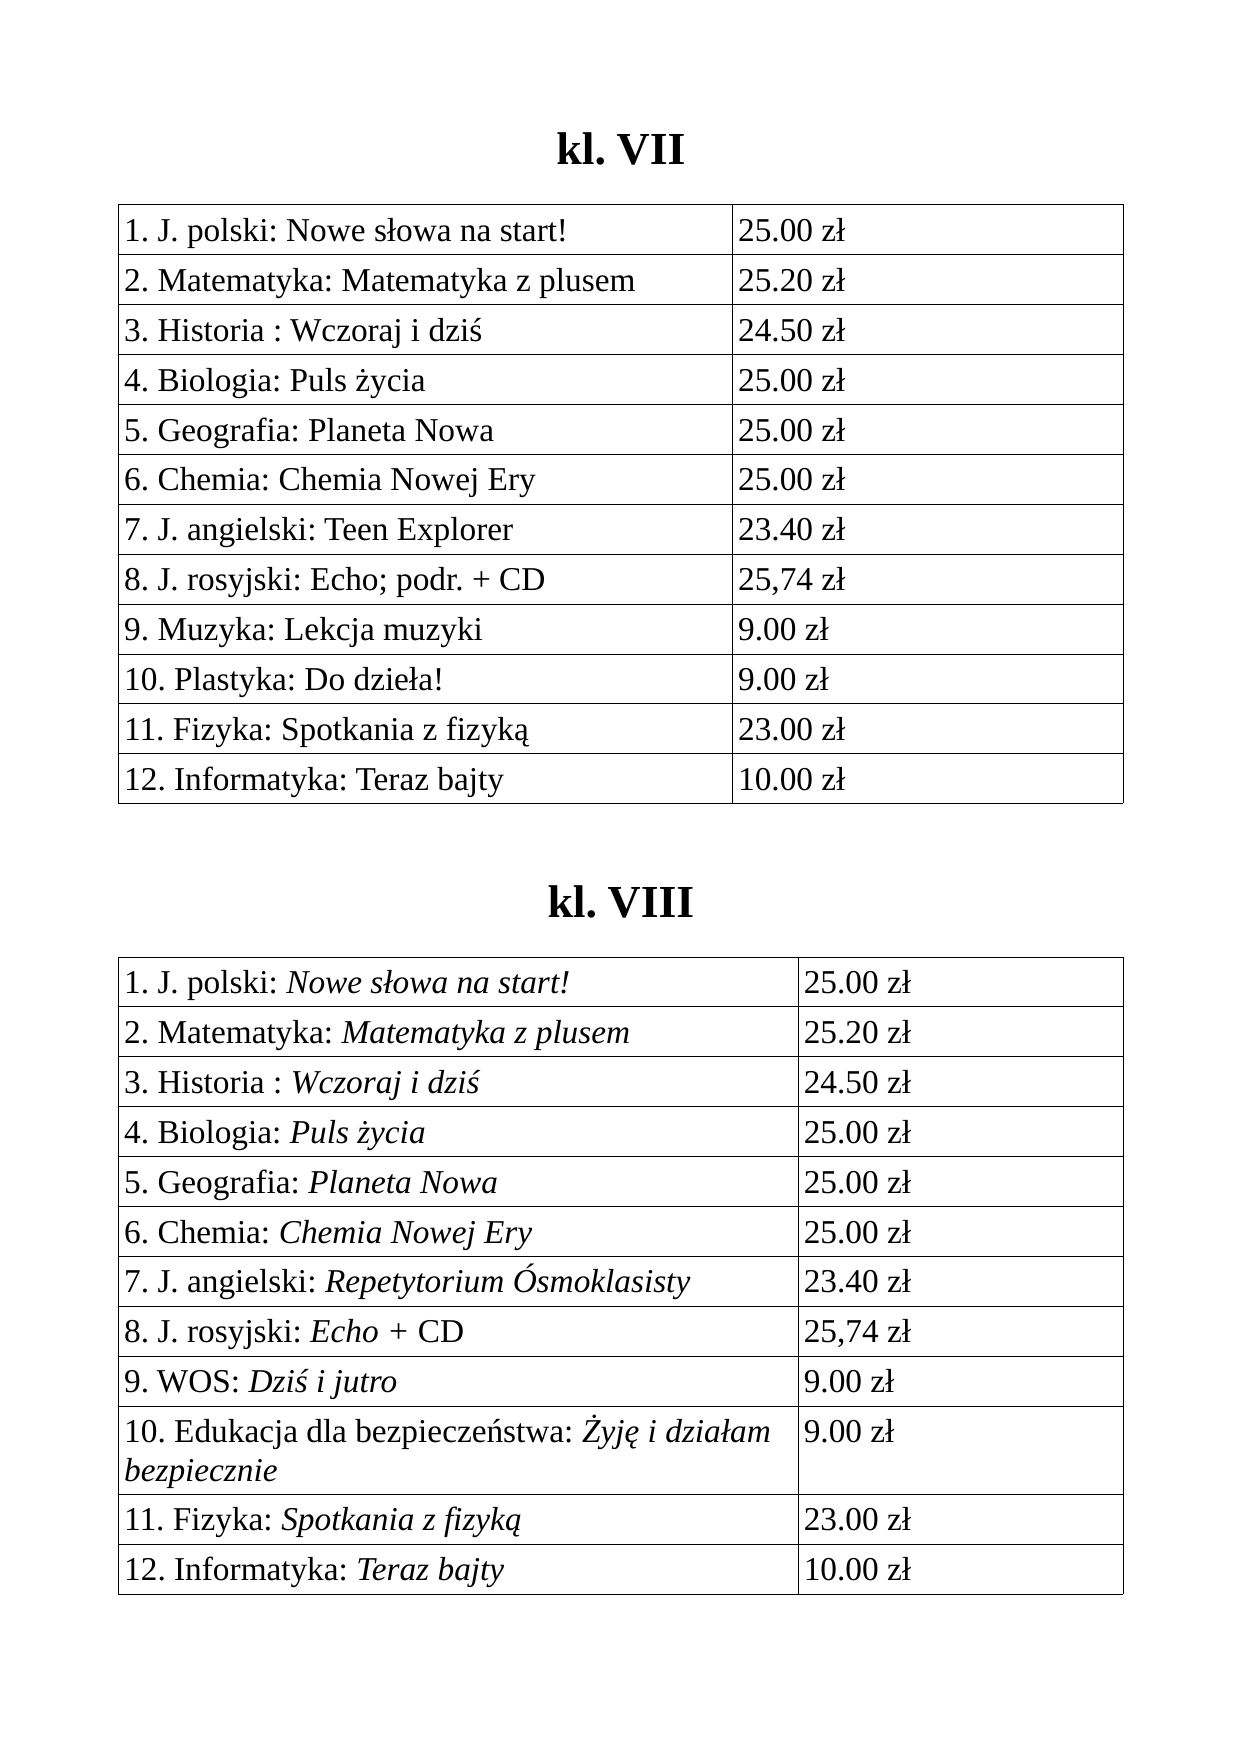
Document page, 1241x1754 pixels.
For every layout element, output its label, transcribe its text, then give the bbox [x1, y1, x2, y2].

table_cell 6. Chemia: Chemia Nowej Ery [119, 455, 732, 504]
table_cell 9. Muzyka: Lekcja muzyki [119, 605, 732, 653]
table_cell 2. Matematyka: Matematyka z plusem [119, 255, 732, 304]
table_cell 4. Biologia: Puls życia [119, 1107, 798, 1156]
table_cell 12. Informatyka: Teraz bajty [119, 1545, 798, 1594]
table_cell 5. Geografia: Planeta Nowa [119, 405, 732, 454]
table_cell 3. Historia : Wczoraj i dziś [119, 1057, 798, 1106]
table_header 25,00 zł [733, 205, 1123, 254]
table_cell 25,00 zł [799, 1207, 1123, 1256]
table_cell 9,00 zł [733, 605, 1123, 653]
table_cell 2. Matematyka: Matematyka z plusem [119, 1007, 798, 1056]
table_cell 25,00 zł [733, 355, 1123, 404]
table_cell 25,00 zł [799, 1107, 1123, 1156]
table_cell 4. Biologia: Puls życia [119, 355, 732, 404]
table_cell 10. Plastyka: Do dzieła! [119, 655, 732, 703]
table_cell 7. J. angielski: Teen Explorer [119, 505, 732, 554]
table_cell 11. Fizyka: Spotkania z fizyką [119, 1495, 798, 1544]
table_cell 11. Fizyka: Spotkania z fizyką [119, 704, 732, 753]
table_header 1. J. polski: Nowe słowa na start! [119, 205, 732, 254]
table_cell 10,00 zł [799, 1545, 1123, 1594]
table_cell 9,00 zł [799, 1357, 1123, 1406]
table_cell 10. Edukacja dla bezpieczeństwa: Żyję i działam bezpiecznie [119, 1407, 798, 1494]
table_cell 25,00 zł [733, 405, 1123, 454]
table_cell 9,00 zł [733, 655, 1123, 703]
table_cell 10,00 zł [733, 754, 1123, 803]
table_cell 25,20 zł [733, 255, 1123, 304]
table_cell 12. Informatyka: Teraz bajty [119, 754, 732, 803]
table_cell 23,40 zł [799, 1257, 1123, 1306]
table_cell 9. WOS: Dziś i jutro [119, 1357, 798, 1406]
text kl. VII [118, 118, 1122, 176]
table_cell 23,00 zł [733, 704, 1123, 753]
text kl. VIII [118, 870, 1122, 928]
table_cell 25,20 zł [799, 1007, 1123, 1056]
table_cell 24,50 zł [733, 305, 1123, 354]
table_cell 9,00 zł [799, 1407, 1123, 1494]
table_header 25,00 zł [799, 958, 1123, 1006]
table_cell 3. Historia : Wczoraj i dziś [119, 305, 732, 354]
table_cell 8. J. rosyjski: Echo + CD [119, 1307, 798, 1356]
table_cell 5. Geografia: Planeta Nowa [119, 1157, 798, 1206]
table_cell 23,00 zł [799, 1495, 1123, 1544]
table_cell 23,40 zł [733, 505, 1123, 554]
table_cell 7. J. angielski: Repetytorium Ósmoklasisty [119, 1257, 798, 1306]
table_header 1. J. polski: Nowe słowa na start! [119, 958, 798, 1006]
table_cell 25,00 zł [733, 455, 1123, 504]
table_cell 25,00 zł [799, 1157, 1123, 1206]
table_cell 25,74 zł [799, 1307, 1123, 1356]
table_cell 8. J. rosyjski: Echo; podr. + CD [119, 555, 732, 603]
table_cell 6. Chemia: Chemia Nowej Ery [119, 1207, 798, 1256]
table_cell 25,74 zł [733, 555, 1123, 603]
table_cell 24,50 zł [799, 1057, 1123, 1106]
